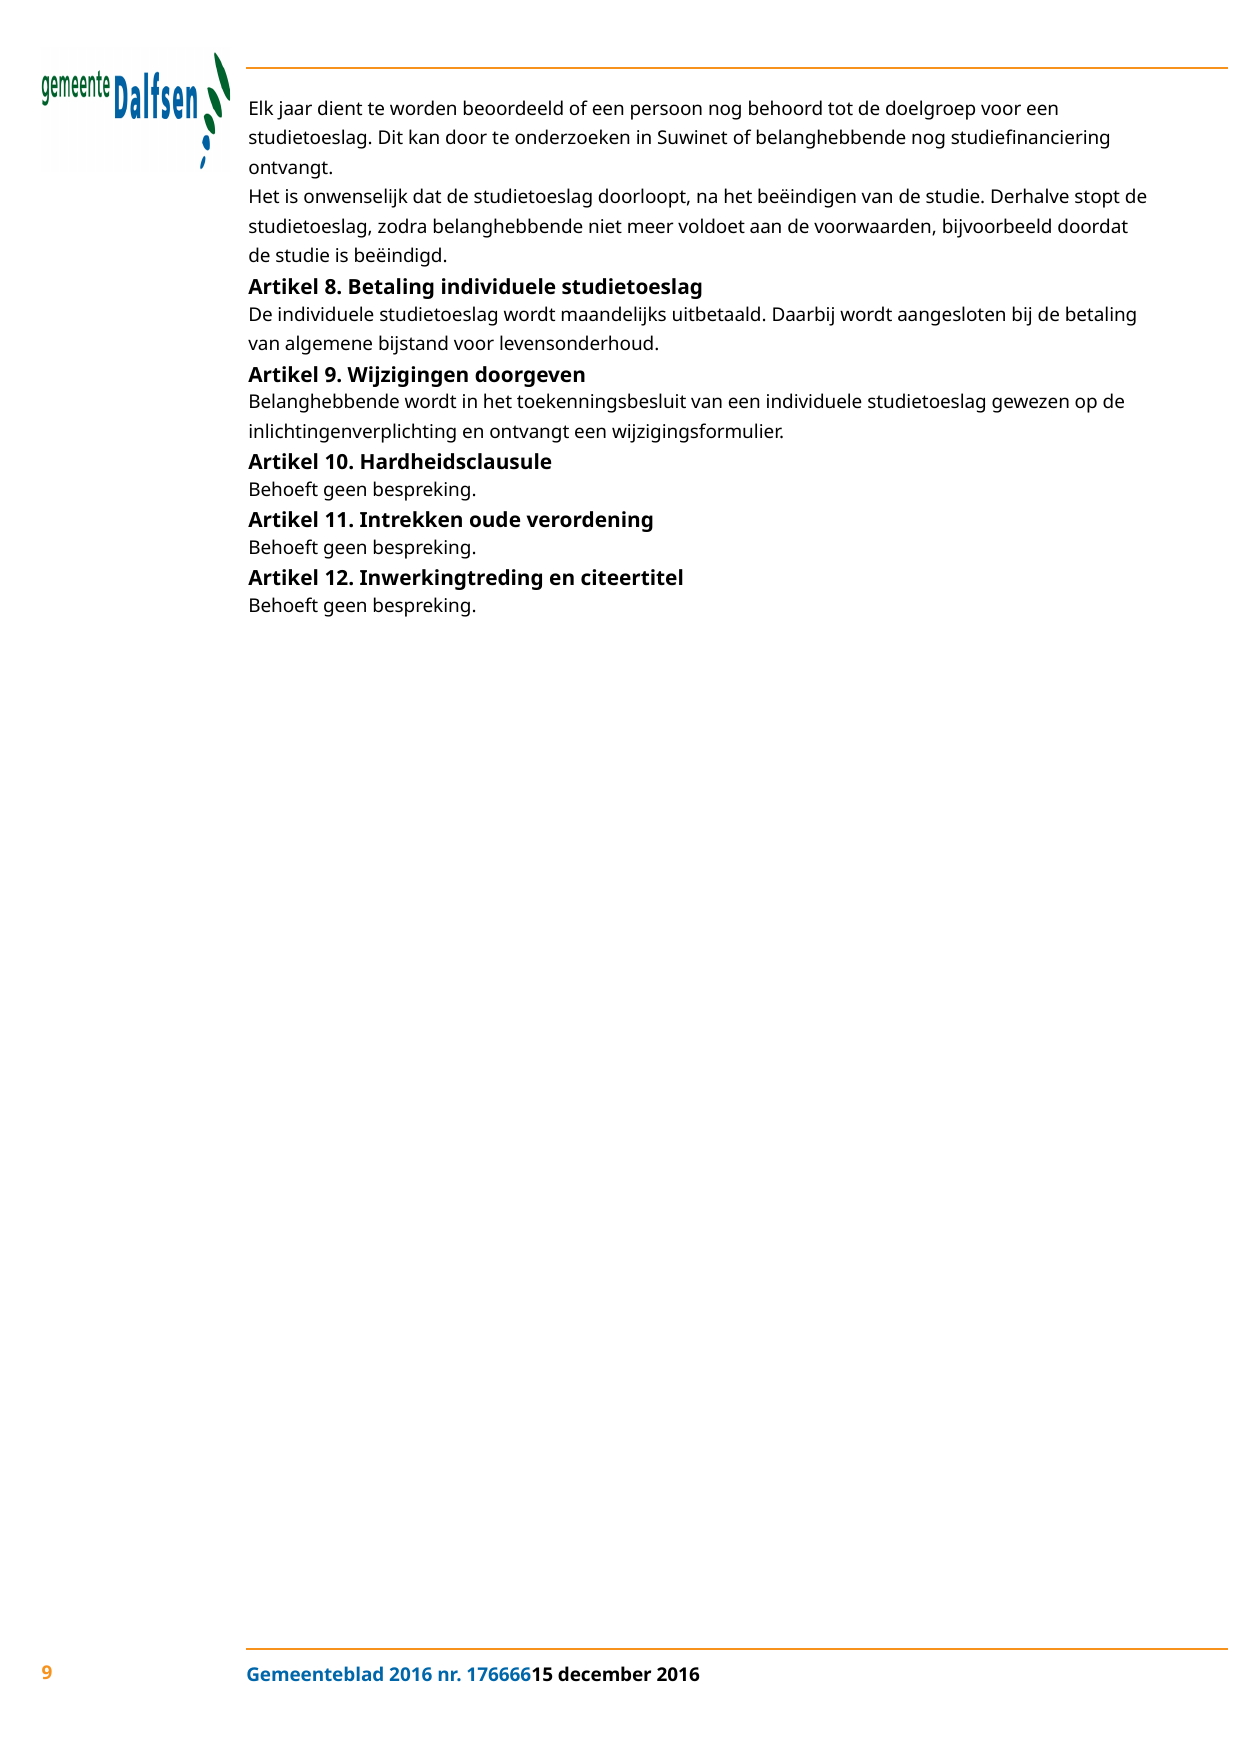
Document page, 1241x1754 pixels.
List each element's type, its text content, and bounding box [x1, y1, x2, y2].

text Artikel 10. Hardheidsclausule [248, 447, 1152, 476]
text Artikel 9. Wijzigingen doorgeven [248, 360, 1152, 388]
text Behoeft geen bespreking. [248, 592, 1152, 618]
text Behoeft geen bespreking. [248, 534, 1152, 560]
text Het is onwenselijk dat de studietoeslag doorloopt, na het beëindigen van de studie. Derhalve stopt de studietoeslag, zodra belanghebbende niet meer voldoet aan de voorwaarden, bijvoorbeeld doordat de studie is beëindigd. [248, 183, 1152, 268]
text Belanghebbende wordt in het toekenningsbesluit van een individuele studietoeslag gewezen op de inlichtingenverplichting en ontvangt een wijzigingsformulier. [248, 388, 1152, 444]
text Behoeft geen bespreking. [248, 476, 1152, 502]
text Elk jaar dient te worden beoordeeld of een persoon nog behoord tot de doelgroep voor een studietoeslag. Dit kan door te onderzoeken in Suwinet of belanghebbende nog studiefinanciering ontvangt. [248, 95, 1152, 180]
picture [41, 47, 231, 172]
text Artikel 12. Inwerkingtreding en citeertitel [248, 563, 1152, 592]
text Artikel 11. Intrekken oude verordening [248, 506, 1152, 534]
text Artikel 8. Betaling individuele studietoeslag [248, 272, 1152, 301]
text De individuele studietoeslag wordt maandelijks uitbetaald. Daarbij wordt aangesloten bij de betaling van algemene bijstand voor levensonderhoud. [248, 301, 1152, 356]
